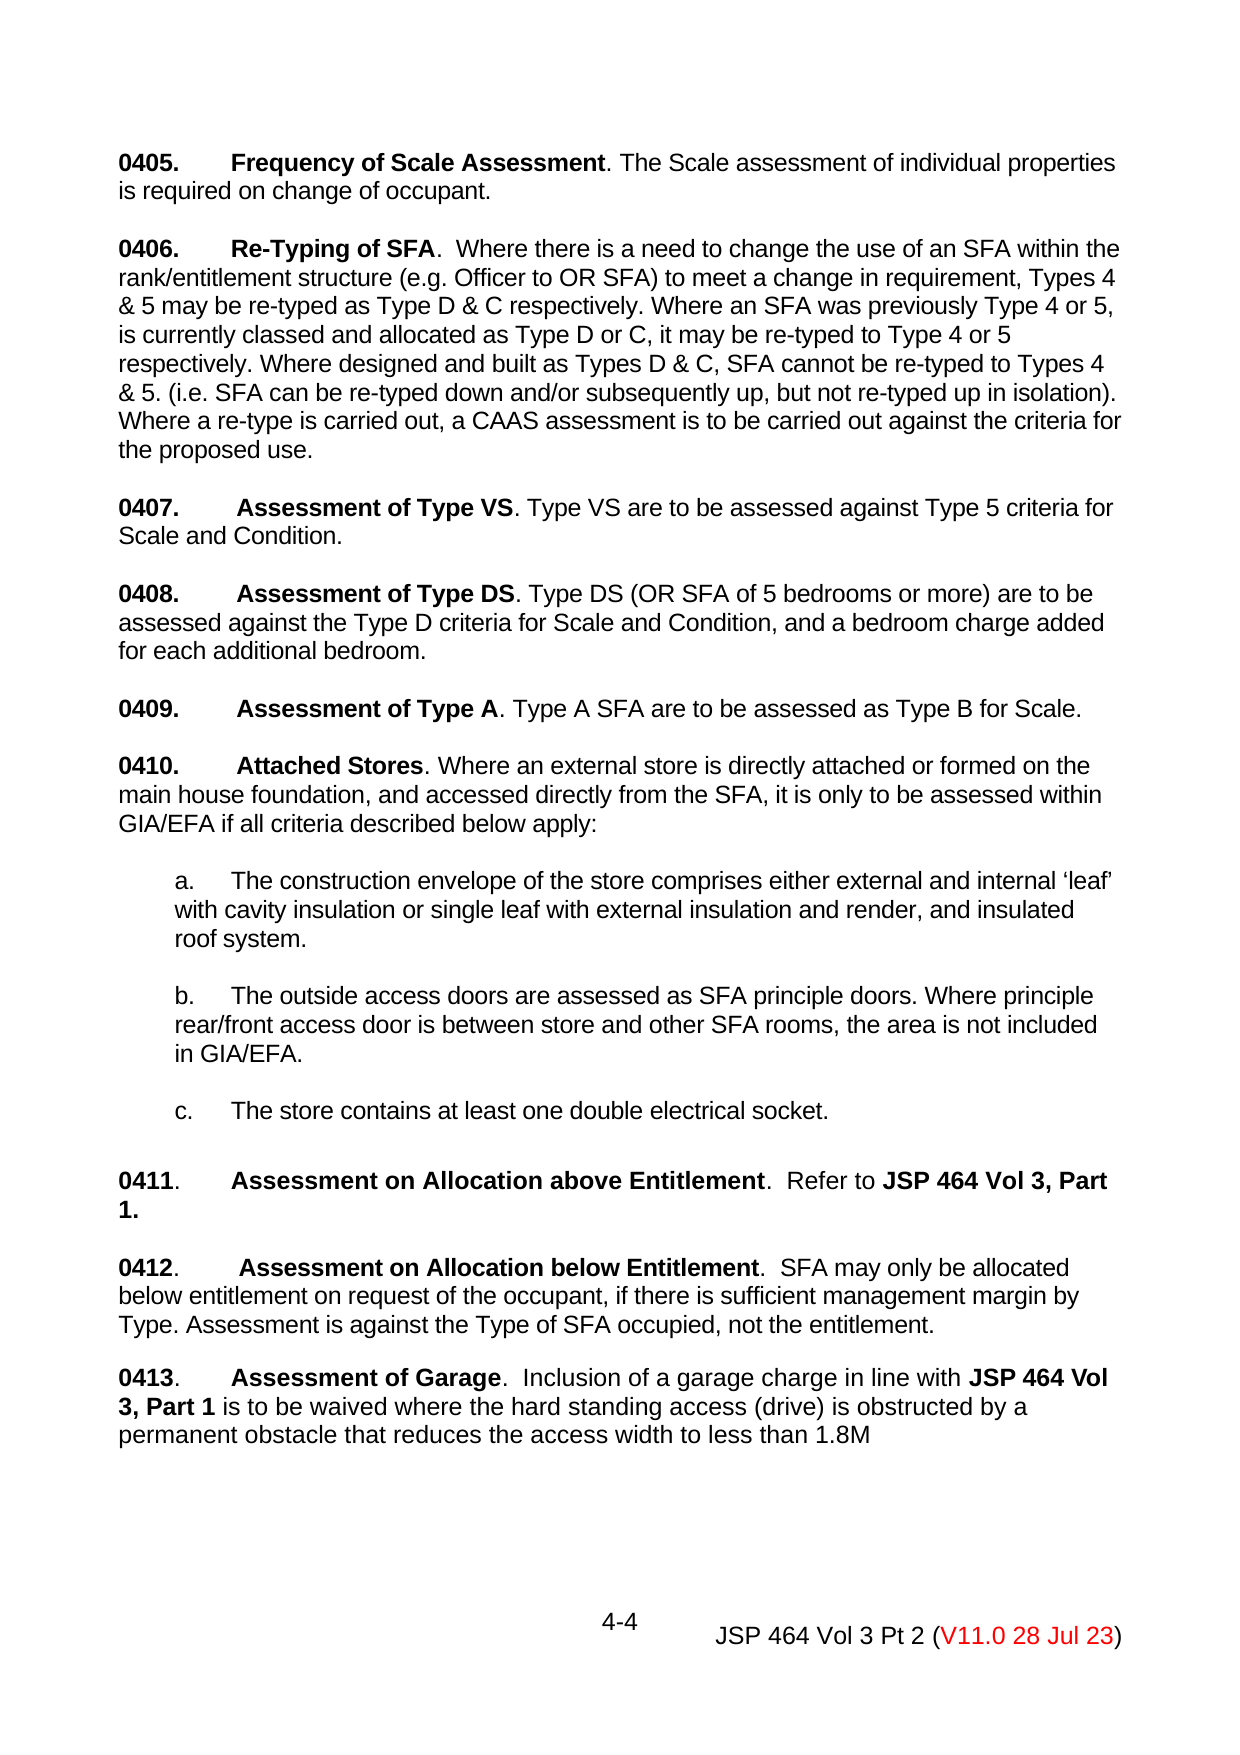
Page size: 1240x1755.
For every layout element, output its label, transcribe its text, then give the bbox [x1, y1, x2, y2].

text 0407. Assessment of Type VS. Type VS are to be assessed against Type 5 criteria for Scale and Condition. [118, 493, 1121, 550]
text a. The construction envelope of the store comprises either external and internal ‘leaf’ with cavity insulation or single leaf with external insulation and render, and insulated roof system. [174, 866, 1121, 953]
text 0409. Assessment of Type A. Type A SFA are to be assessed as Type B for Scale. [118, 694, 1121, 723]
text 0412. Assessment on Allocation below Entitlement. SFA may only be allocated below entitlement on request of the occupant, if there is sufficient management margin by Type. Assessment is against the Type of SFA occupied, not the entitlement. [118, 1253, 1121, 1339]
text b. The outside access doors are assessed as SFA principle doors. Where principle rear/front access door is between store and other SFA rooms, the area is not included in GIA/EFA. [174, 981, 1121, 1068]
text 0411. Assessment on Allocation above Entitlement. Refer to JSP 464 Vol 3, Part 1. [118, 1166, 1121, 1224]
text c. The store contains at least one double electrical socket. [174, 1096, 1121, 1125]
text 0408. Assessment of Type DS. Type DS (OR SFA of 5 bedrooms or more) are to be assessed against the Type D criteria for Scale and Condition, and a bedroom charge added for each additional bedroom. [118, 579, 1121, 665]
text 0405. Frequency of Scale Assessment. The Scale assessment of individual properties is required on change of occupant. [118, 148, 1121, 205]
text 0410. Attached Stores. Where an external store is directly attached or formed on the main house foundation, and accessed directly from the SFA, it is only to be assessed within GIA/EFA if all criteria described below apply: [118, 751, 1121, 838]
text 0413. Assessment of Garage. Inclusion of a garage charge in line with JSP 464 Vol 3, Part 1 is to be waived where the hard standing access (drive) is obstructed by a permanent obstacle that reduces the access width to less than 1.8M [118, 1363, 1121, 1449]
text 0406. Re-Typing of SFA. Where there is a need to change the use of an SFA within the rank/entitlement structure (e.g. Officer to OR SFA) to meet a change in requirement, Types 4 & 5 may be re-typed as Type D & C respectively. Where an SFA was previously Type 4 or 5, is currently classed and allocated as Type D or C, it may be re-typed to Type 4 or 5 respectively. Where designed and built as Types D & C, SFA cannot be re-typed to Types 4 & 5. (i.e. SFA can be re-typed down and/or subsequently up, but not re-typed up in isolation). Where a re-type is carried out, a CAAS assessment is to be carried out against the criteria for the proposed use. [118, 234, 1121, 464]
